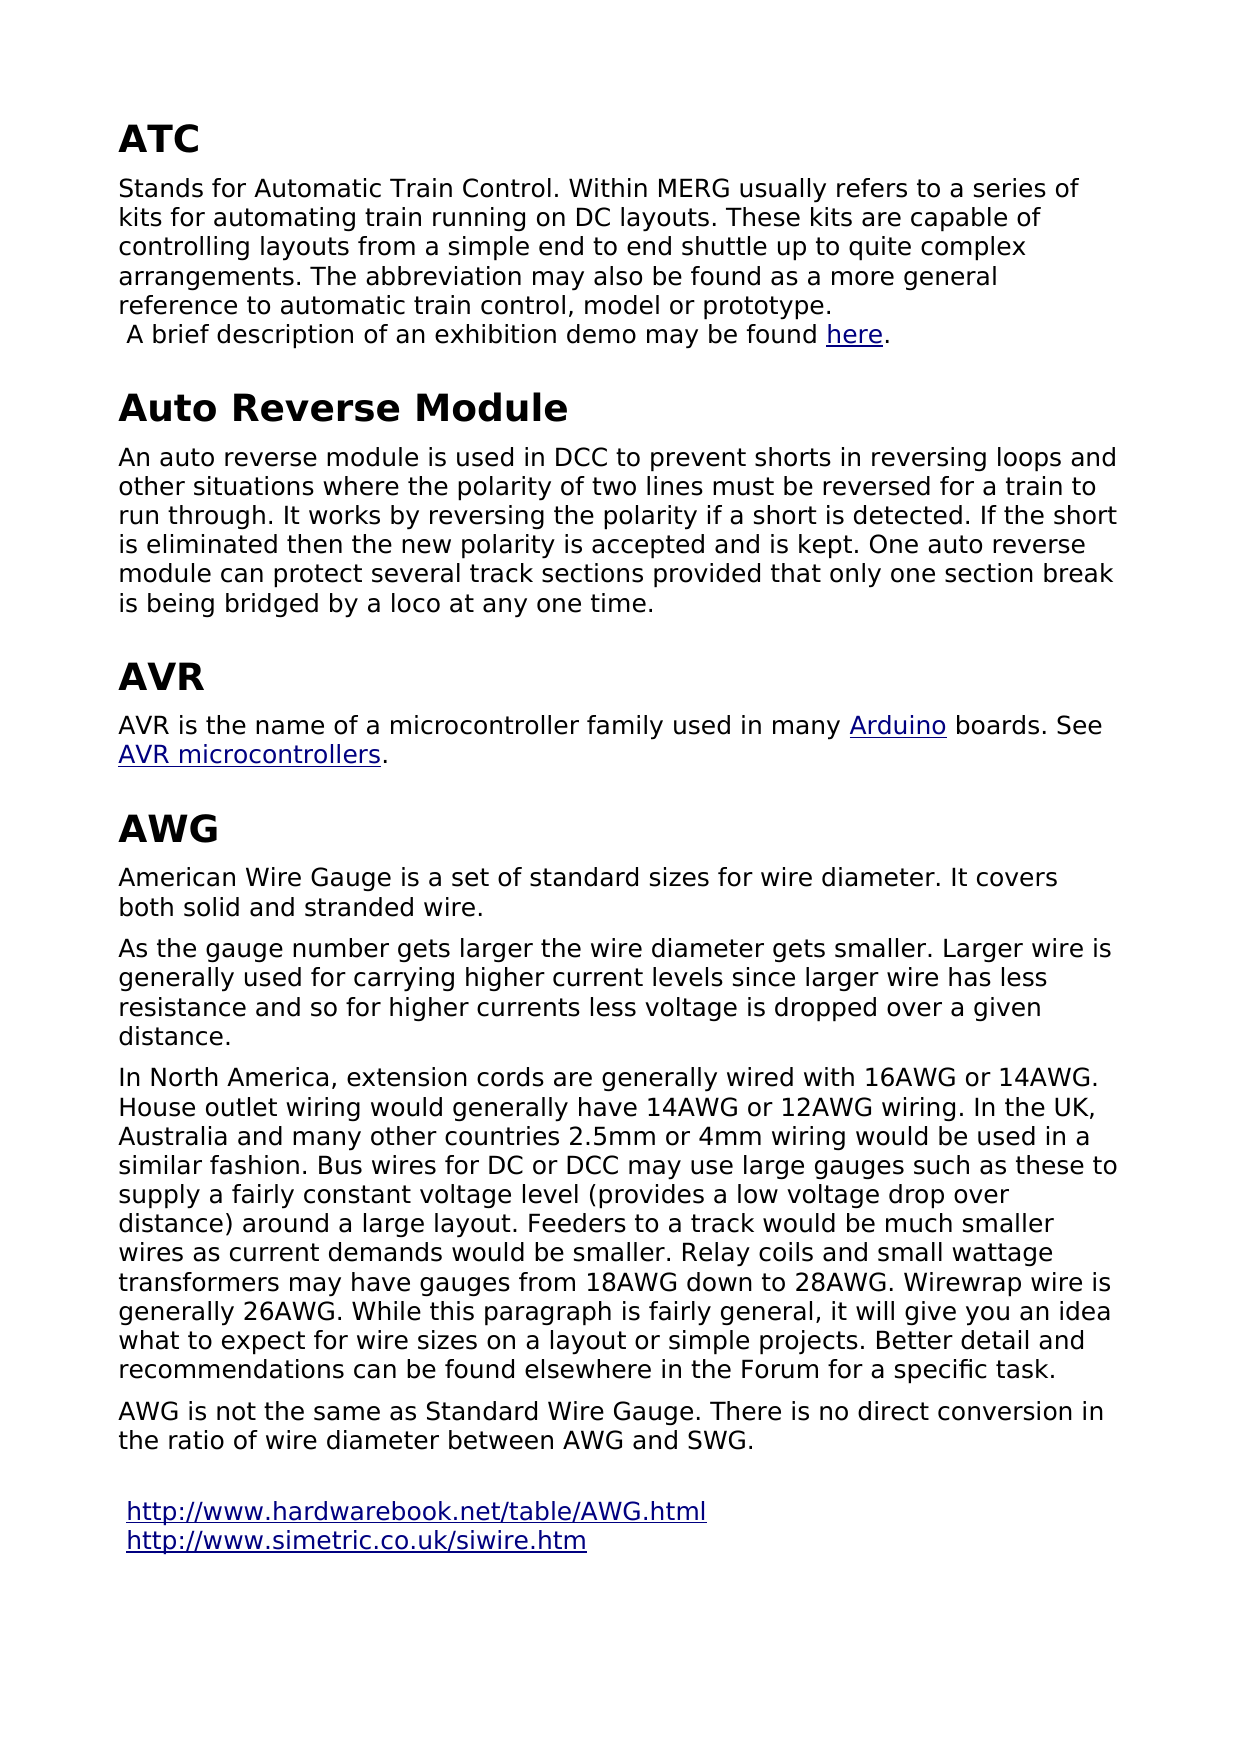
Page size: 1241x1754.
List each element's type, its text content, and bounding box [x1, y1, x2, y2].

text American Wire Gauge is a set of standard sizes for wire diameter. It covers both solid and stranded wire. [118, 863, 1122, 922]
text http://www.hardwarebook.net/table/AWG.html http://www.simetric.co.uk/siwire.htm [118, 1468, 1122, 1555]
text An auto reverse module is used in DCC to prevent shorts in reversing loops and other situations where the polarity of two lines must be reversed for a train to run through. It works by reversing the polarity if a short is detected. If the short is eliminated then the new polarity is accepted and is kept. One auto reverse module can protect several track sections provided that only one section break is being bridged by a loco at any one time. [118, 443, 1122, 618]
text AVR is the name of a microcontroller family used in many Arduino boards. See AVR microcontrollers. [118, 712, 1122, 770]
subtitle AVR [118, 655, 1122, 699]
text AWG is not the same as Standard Wire Gauge. There is no direct conversion in the ratio of wire diameter between AWG and SWG. [118, 1397, 1122, 1455]
text Stands for Automatic Train Control. Within MERG usually refers to a series of kits for automating train running on DC layouts. These kits are capable of controlling layouts from a simple end to end shuttle up to quite complex arrangements. The abbreviation may also be found as a more general reference to automatic train control, model or prototype. A brief description of an exhibition demo may be found here. [118, 174, 1122, 349]
subtitle ATC [118, 118, 1122, 162]
subtitle AWG [118, 807, 1122, 851]
text As the gauge number gets larger the wire diameter gets smaller. Larger wire is generally used for carrying higher current levels since larger wire has less resistance and so for higher currents less voltage is dropped over a given distance. [118, 934, 1122, 1051]
subtitle Auto Reverse Module [118, 387, 1122, 430]
text In North America, extension cords are generally wired with 16AWG or 14AWG. House outlet wiring would generally have 14AWG or 12AWG wiring. In the UK, Australia and many other countries 2.5mm or 4mm wiring would be used in a similar fashion. Bus wires for DC or DCC may use large gauges such as these to supply a fairly constant voltage level (provides a low voltage drop over distance) around a large layout. Feeders to a track would be much smaller wires as current demands would be smaller. Relay coils and small wattage transformers may have gauges from 18AWG down to 28AWG. Wirewrap wire is generally 26AWG. While this paragraph is fairly general, it will give you an idea what to expect for wire sizes on a layout or simple projects. Better detail and recommendations can be found elsewhere in the Forum for a specific task. [118, 1063, 1122, 1384]
